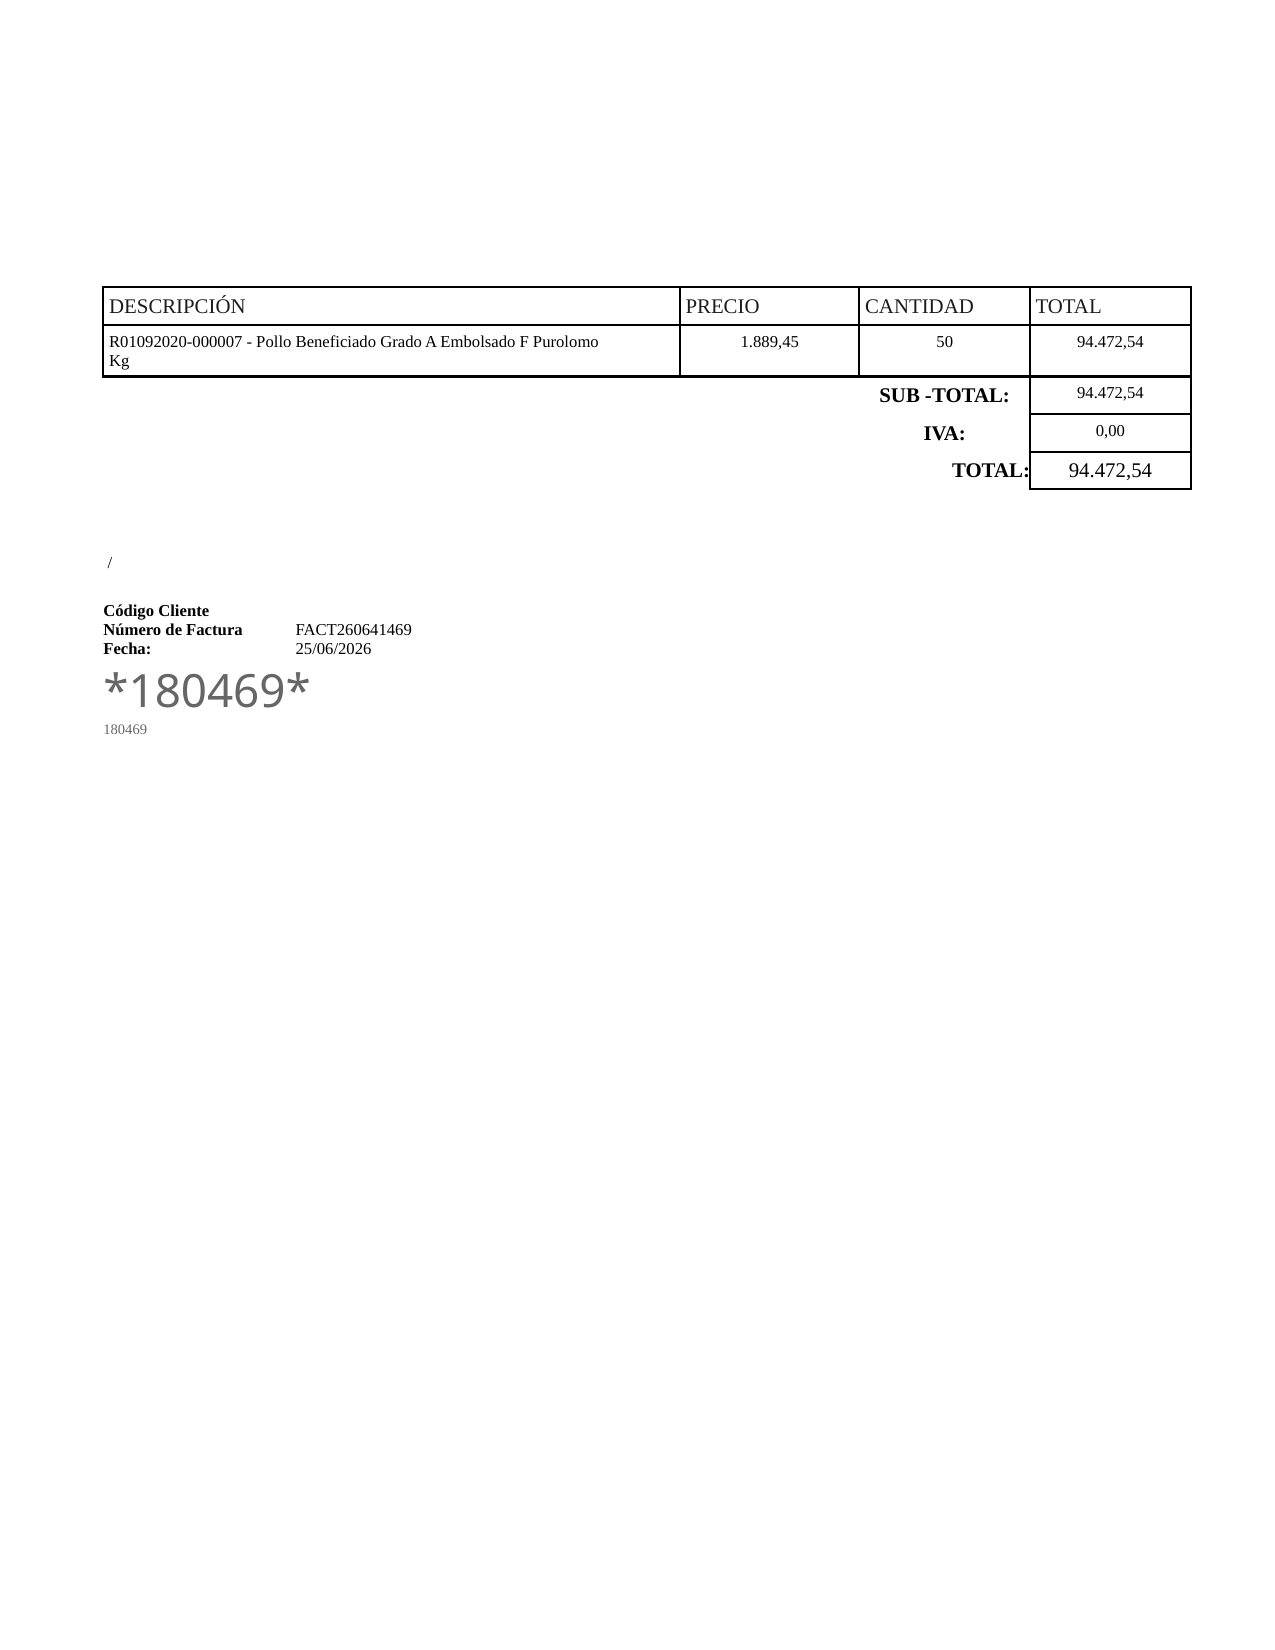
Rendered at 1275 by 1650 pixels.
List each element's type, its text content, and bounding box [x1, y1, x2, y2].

table_cell 94.472,54 [1031, 326, 1190, 375]
table_cell [103, 378, 859, 488]
table_cell 94.472,54 [1031, 453, 1190, 488]
table_cell IVA: [859, 413, 1029, 451]
table_cell 0,00 [1031, 415, 1190, 451]
table_cell TOTAL: [859, 451, 1029, 488]
text 180469 [103, 721, 1137, 737]
table_cell R01092020-000007 - Pollo Beneficiado Grado A Embolsado F Purolomo Kg [104, 326, 679, 375]
table_header TOTAL [1031, 288, 1190, 323]
table_header PRECIO [681, 288, 858, 323]
table_header [103, 490, 858, 514]
table_cell [103, 514, 858, 533]
table_cell FACT260641469 [295, 620, 517, 639]
table_header DESCRIPCIÓN [104, 288, 679, 323]
table_header Código Cliente [103, 601, 295, 620]
table_cell Fecha: [103, 639, 295, 658]
table_cell Número de Factura [103, 620, 295, 639]
table_cell 1.889,45 [681, 326, 858, 375]
table_header [295, 601, 517, 620]
table_cell 50 [860, 326, 1029, 375]
table_header CANTIDAD [860, 288, 1029, 323]
table_cell / [103, 553, 858, 572]
table_cell [103, 534, 858, 553]
table_cell 25/06/2026 [295, 639, 517, 658]
text *180469* [103, 658, 1137, 721]
table_cell SUB -TOTAL: [859, 378, 1029, 413]
table_cell 94.472,54 [1031, 378, 1190, 413]
